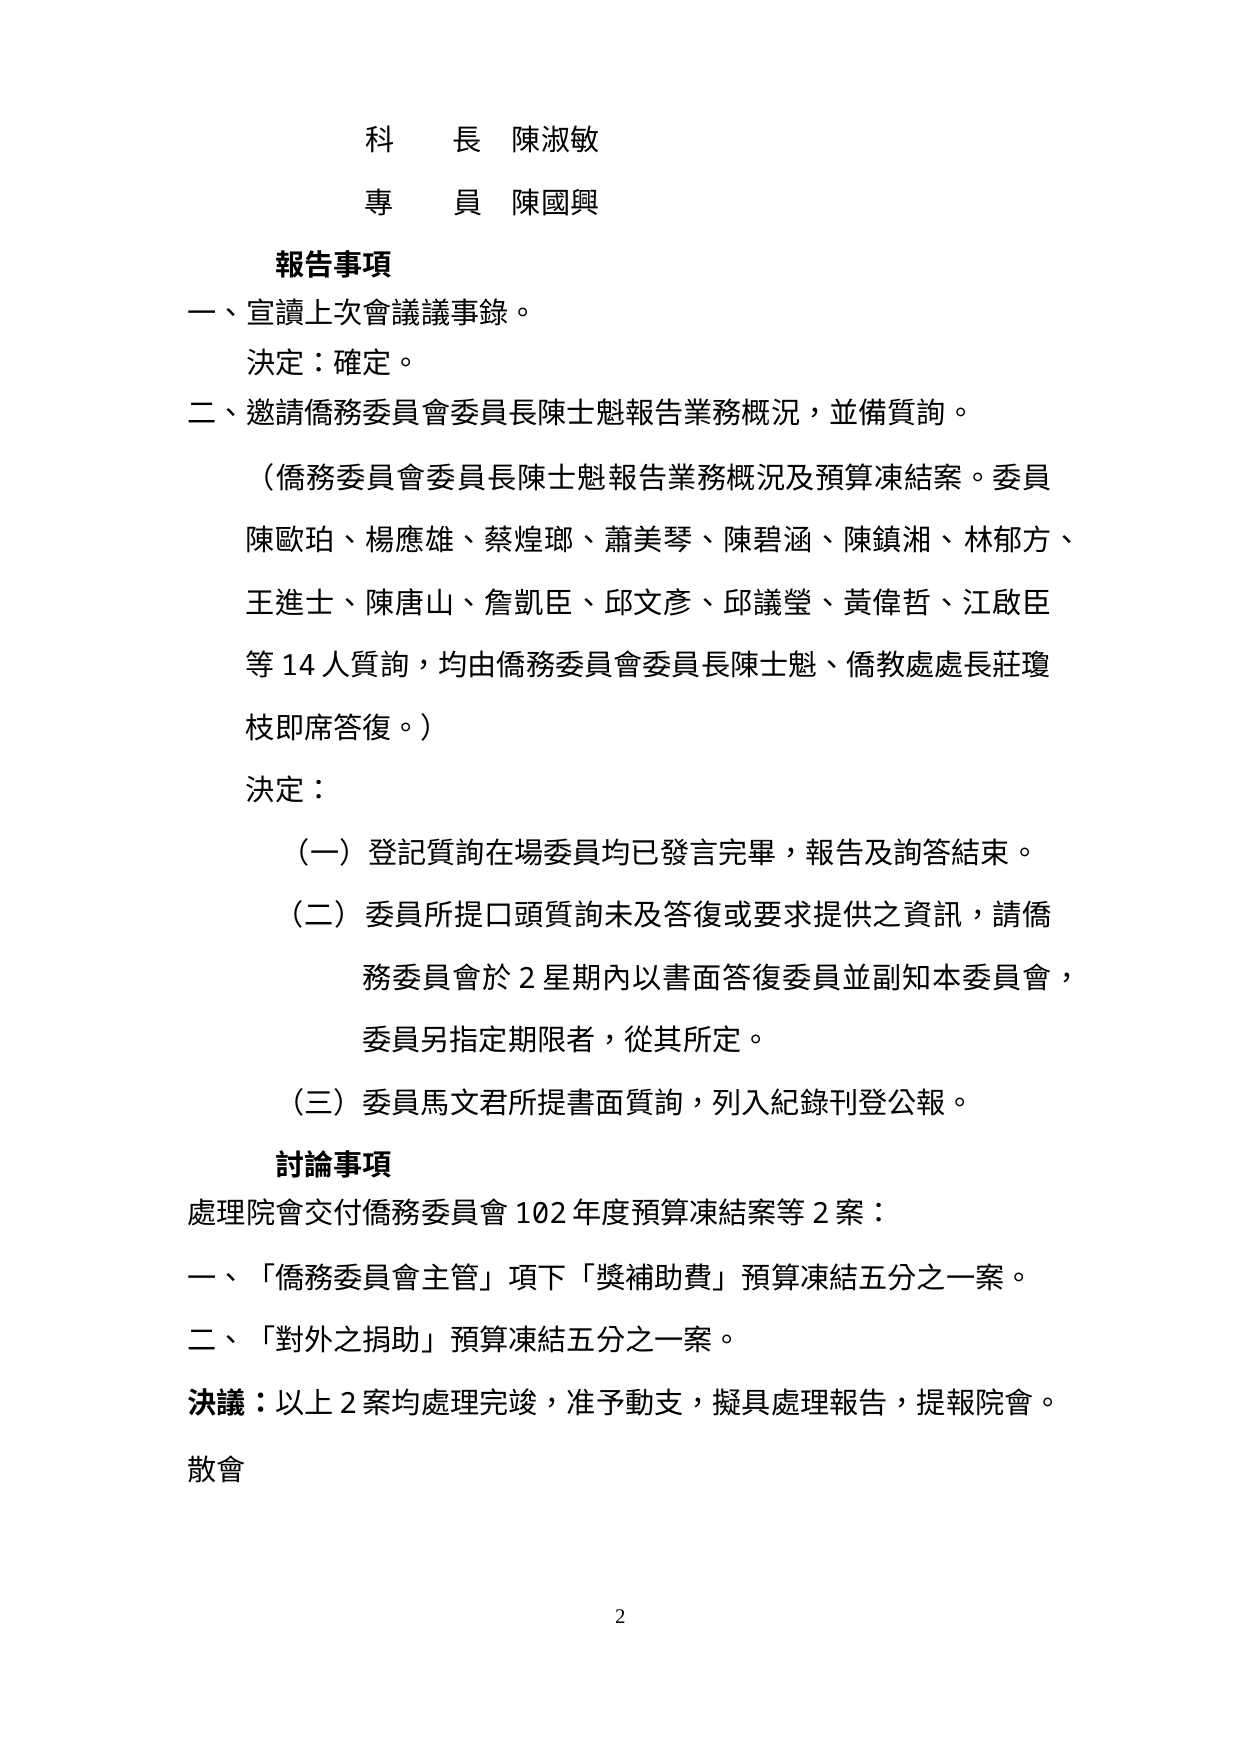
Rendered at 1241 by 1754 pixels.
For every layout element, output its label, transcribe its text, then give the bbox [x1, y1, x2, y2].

text 科 長 陳淑敏 [187, 96, 1053, 159]
text （三）委員馬文君所提書面質詢，列入紀錄刊登公報。 [246, 1059, 1053, 1121]
text 二、「對外之捐助」預算凍結五分之一案。 [187, 1296, 1053, 1359]
text 一、「僑務委員會主管」項下「獎補助費」預算凍結五分之一案。 [187, 1234, 1053, 1296]
text 決議：以上2案均處理完竣，准予動支，擬具處理報告，提報院會。 [187, 1359, 1053, 1421]
text 二、邀請僑務委員會委員長陳士魁報告業務概況，並備質詢。 [187, 384, 1053, 434]
text （二）委員所提口頭質詢未及答復或要求提供之資訊，請僑務委員會於2星期內以書面答復委員並副知本委員會，委員另指定期限者，從其所定。 [274, 871, 1053, 1059]
text 決定：確定。 [187, 334, 1053, 384]
text 討論事項 [187, 1121, 1053, 1184]
text 散會 [187, 1440, 1053, 1490]
text 決定： [246, 746, 1053, 809]
text （僑務委員會委員長陳士魁報告業務概況及預算凍結案。委員陳歐珀、楊應雄、蔡煌瑯、蕭美琴、陳碧涵、陳鎮湘、林郁方、王進士、陳唐山、詹凱臣、邱文彥、邱議瑩、黃偉哲、江啟臣等14人質詢，均由僑務委員會委員長陳士魁、僑教處處長莊瓊枝即席答復。） [246, 434, 1053, 746]
text 處理院會交付僑務委員會102年度預算凍結案等2案： [187, 1184, 1053, 1234]
text 報告事項 [187, 221, 1053, 284]
text 一、宣讀上次會議議事錄。 [187, 284, 1053, 334]
text （一）登記質詢在場委員均已發言完畢，報告及詢答結束。 [246, 809, 1053, 871]
text 專 員 陳國興 [187, 159, 1053, 221]
